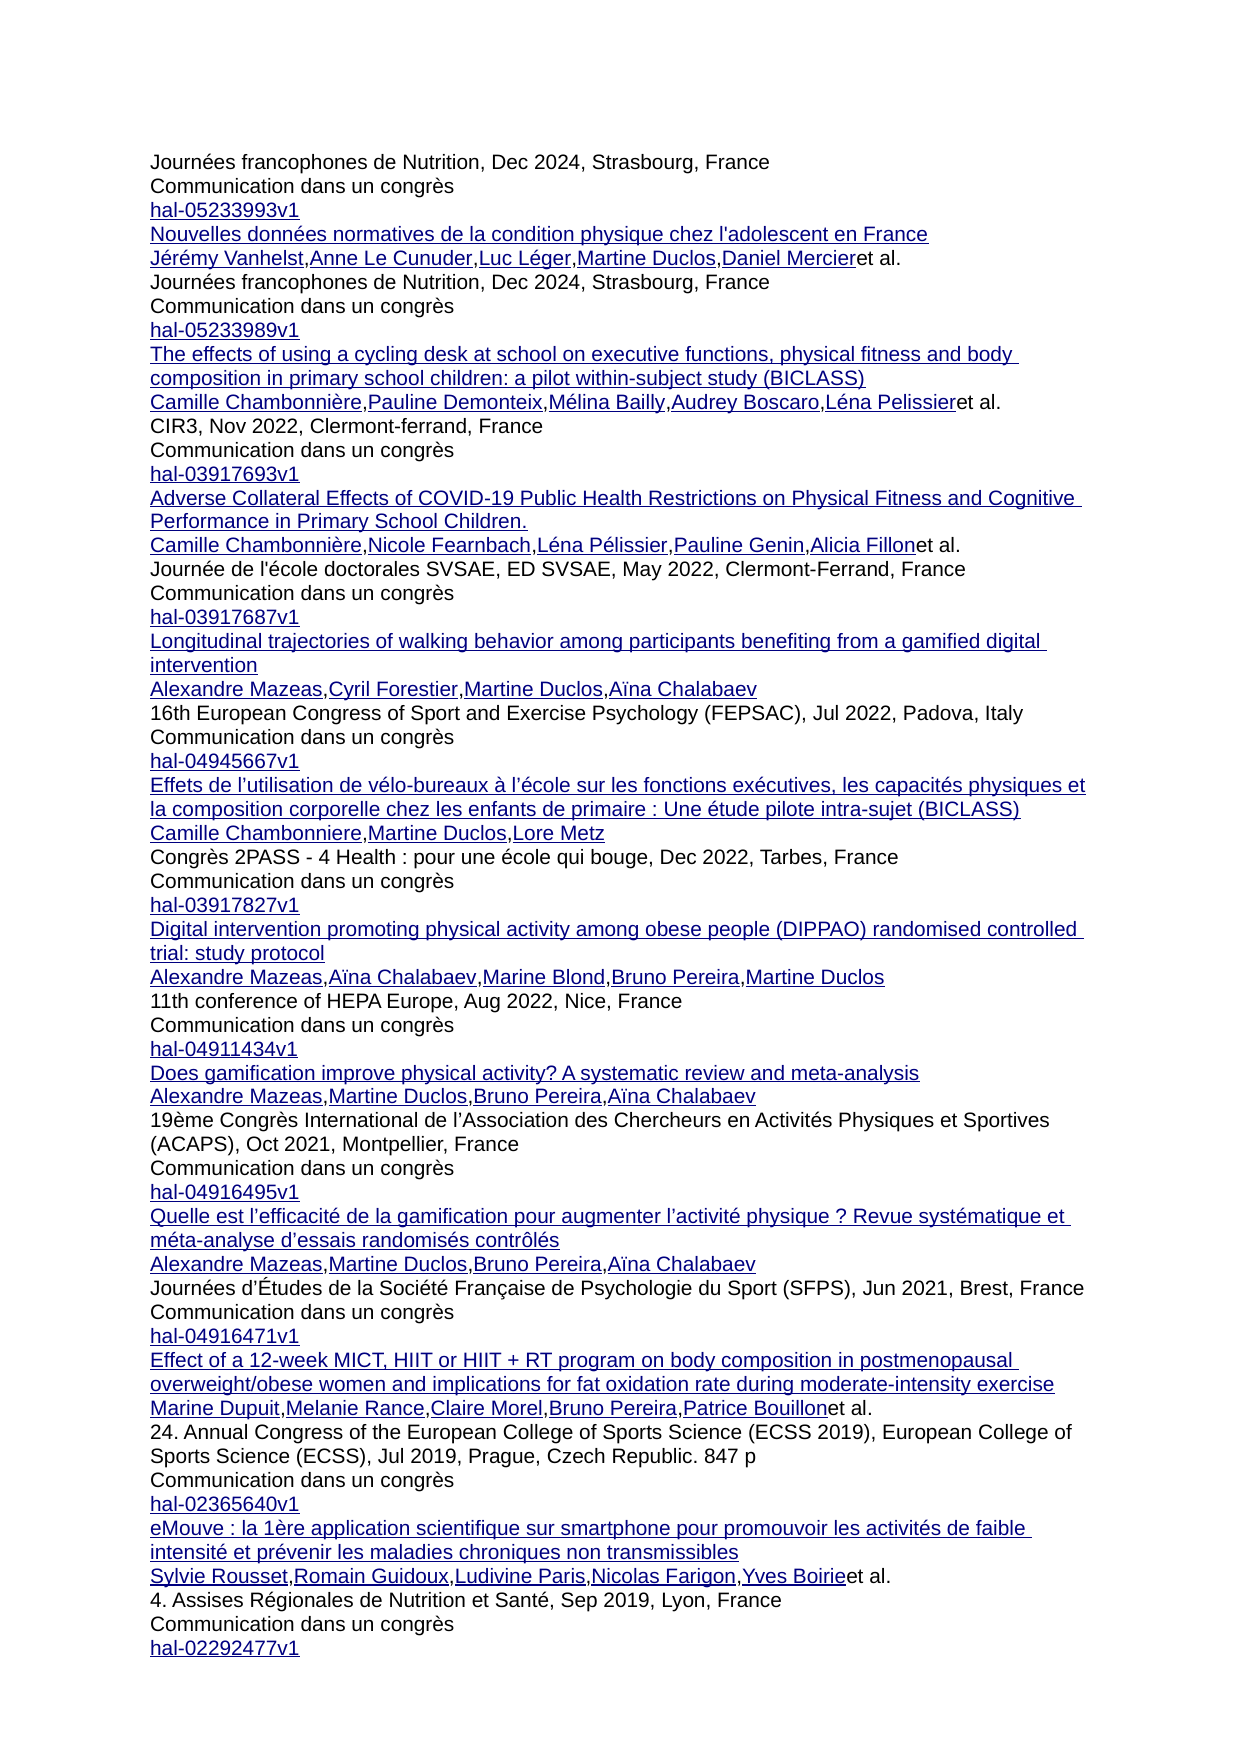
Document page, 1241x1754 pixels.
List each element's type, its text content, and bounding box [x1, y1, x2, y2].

table_cell eMouve : la 1ère application scientifique sur smartphone pour promouvoir les activités de faible intensité et prévenir les maladies chroniques non transmissibles Sylvie Rousset,Romain Guidoux,Ludivine Paris,Nicolas Farigon,Yves Boirieet al. 4. Assises Régionales de Nutrition et Santé, Sep 2019, Lyon, France Communication dans un congrès hal-02292477v1 [150, 1516, 1090, 1659]
table_cell Does gamification improve physical activity? A systematic review and meta-analysis Alexandre Mazeas,Martine Duclos,Bruno Pereira,Aïna Chalabaev 19ème Congrès International de l’Association des Chercheurs en Activités Physiques et Sportives (ACAPS), Oct 2021, Montpellier, France Communication dans un congrès hal-04916495v1 [150, 1060, 1090, 1204]
table_cell Quelle est l’efficacité de la gamification pour augmenter l’activité physique ? Revue systématique et méta-analyse d’essais randomisés contrôlés Alexandre Mazeas,Martine Duclos,Bruno Pereira,Aïna Chalabaev Journées d’Études de la Société Française de Psychologie du Sport (SFPS), Jun 2021, Brest, France Communication dans un congrès hal-04916471v1 [150, 1204, 1090, 1348]
table_cell Effets de l’utilisation de vélo-bureaux à l’école sur les fonctions exécutives, les capacités physiques et la composition corporelle chez les enfants de primaire : Une étude pilote intra-sujet (BICLASS) Camille Chambonniere,Martine Duclos,Lore Metz Congrès 2PASS - 4 Health : pour une école qui bouge, Dec 2022, Tarbes, France Communication dans un congrès hal-03917827v1 [150, 773, 1090, 917]
table_cell Longitudinal trajectories of walking behavior among participants benefiting from a gamified digital intervention Alexandre Mazeas,Cyril Forestier,Martine Duclos,Aïna Chalabaev 16th European Congress of Sport and Exercise Psychology (FEPSAC), Jul 2022, Padova, Italy Communication dans un congrès hal-04945667v1 [150, 629, 1090, 773]
table_cell The effects of using a cycling desk at school on executive functions, physical fitness and body composition in primary school children: a pilot within-subject study (BICLASS) Camille Chambonnière,Pauline Demonteix,Mélina Bailly,Audrey Boscaro,Léna Pelissieret al. CIR3, Nov 2022, Clermont-ferrand, France Communication dans un congrès hal-03917693v1 [150, 342, 1090, 485]
table_header Journées francophones de Nutrition, Dec 2024, Strasbourg, France Communication dans un congrès hal-05233993v1 [150, 150, 1090, 222]
table_cell Nouvelles données normatives de la condition physique chez l'adolescent en France Jérémy Vanhelst,Anne Le Cunuder,Luc Léger,Martine Duclos,Daniel Mercieret al. Journées francophones de Nutrition, Dec 2024, Strasbourg, France Communication dans un congrès hal-05233989v1 [150, 222, 1090, 342]
table_cell Digital intervention promoting physical activity among obese people (DIPPAO) randomised controlled trial: study protocol Alexandre Mazeas,Aïna Chalabaev,Marine Blond,Bruno Pereira,Martine Duclos 11th conference of HEPA Europe, Aug 2022, Nice, France Communication dans un congrès hal-04911434v1 [150, 917, 1090, 1060]
table_cell Adverse Collateral Effects of COVID-19 Public Health Restrictions on Physical Fitness and Cognitive Performance in Primary School Children. Camille Chambonnière,Nicole Fearnbach,Léna Pélissier,Pauline Genin,Alicia Fillonet al. Journée de l'école doctorales SVSAE, ED SVSAE, May 2022, Clermont-Ferrand, France Communication dans un congrès hal-03917687v1 [150, 485, 1090, 629]
table_cell Effect of a 12-week MICT, HIIT or HIIT + RT program on body composition in postmenopausal overweight/obese women and implications for fat oxidation rate during moderate-intensity exercise Marine Dupuit,Melanie Rance,Claire Morel,Bruno Pereira,Patrice Bouillonet al. 24. Annual Congress of the European College of Sports Science (ECSS 2019), European College of Sports Science (ECSS), Jul 2019, Prague, Czech Republic. 847 p Communication dans un congrès hal-02365640v1 [150, 1348, 1090, 1516]
